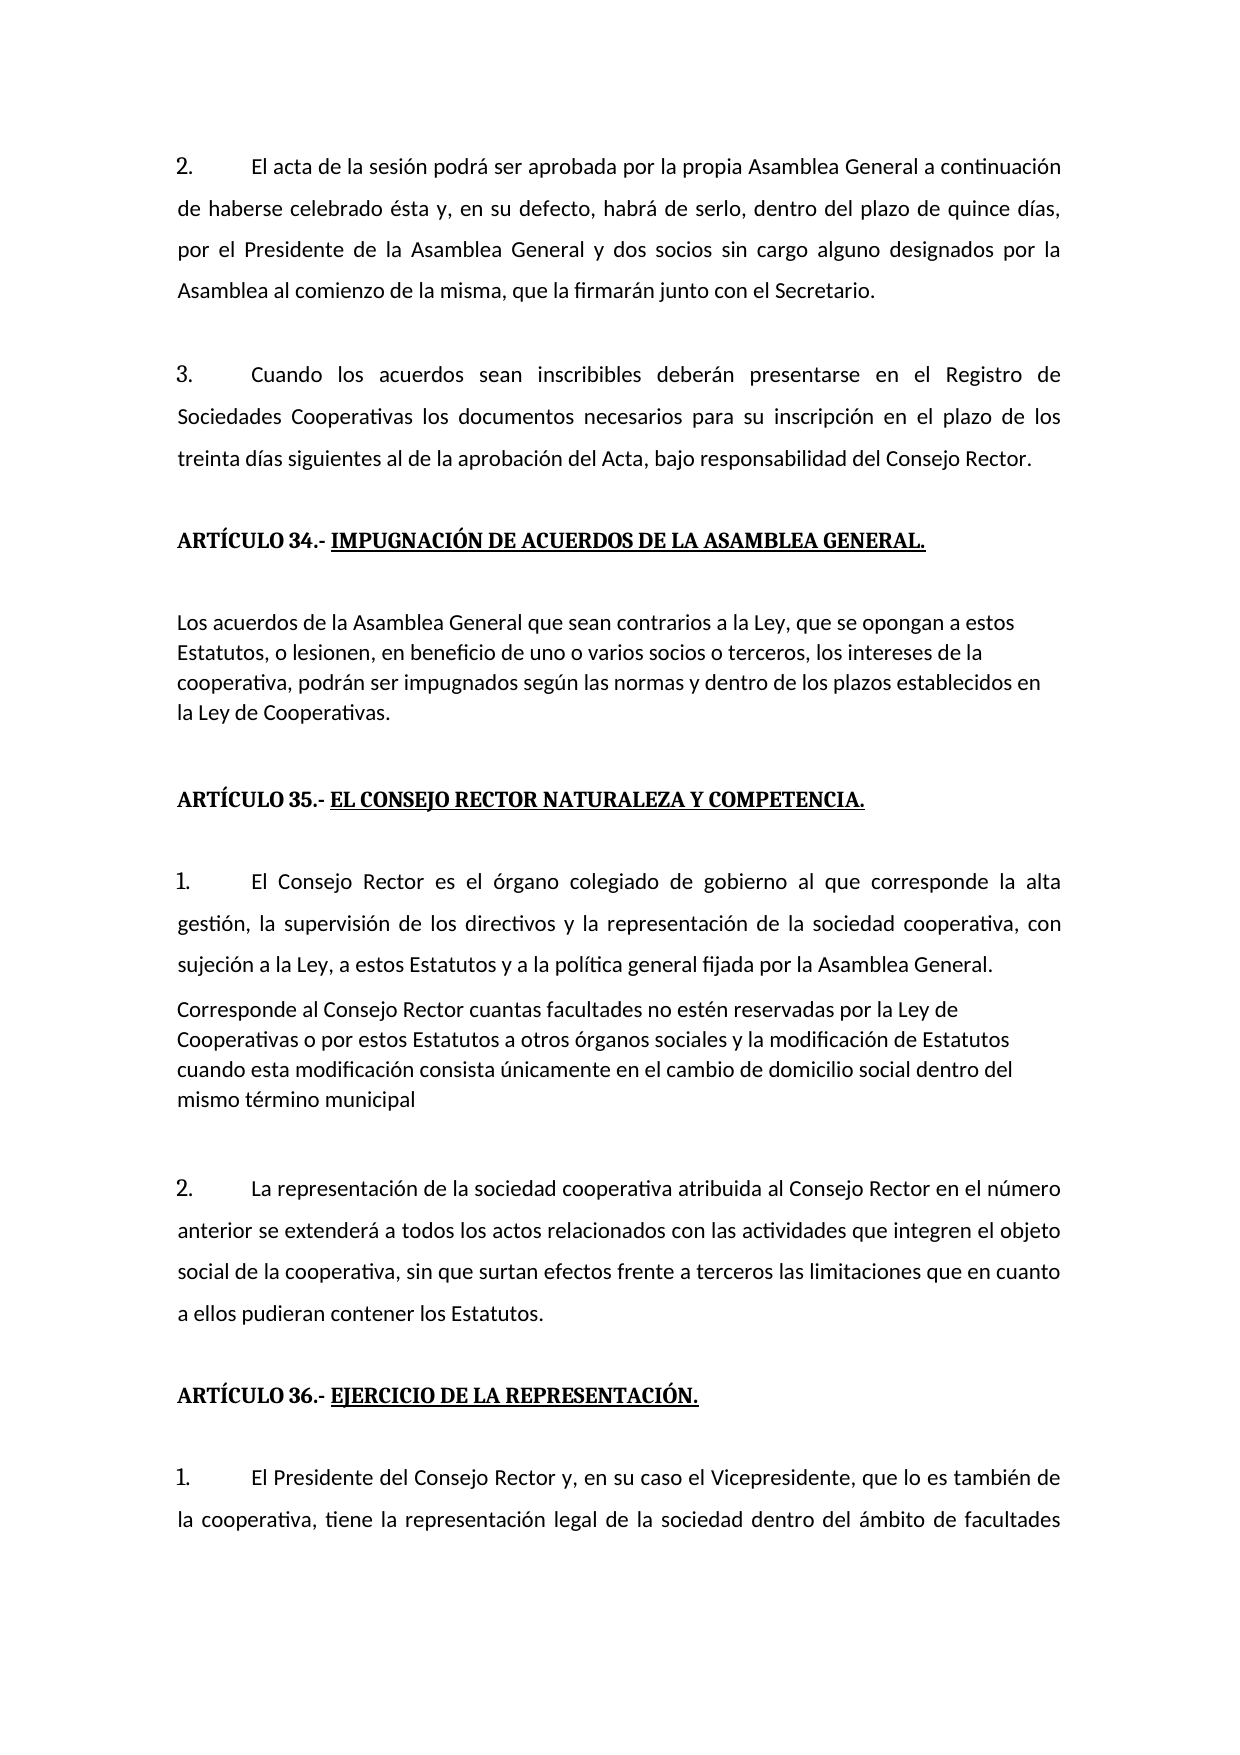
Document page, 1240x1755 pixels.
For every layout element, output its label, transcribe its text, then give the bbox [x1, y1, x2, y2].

text ARTÍCULO 34.- IMPUGNACIÓN DE ACUERDOS DE LA ASAMBLEA GENERAL. [177, 528, 1063, 554]
list El Consejo Rector es el órgano colegiado de gobierno al que corresponde la alta gestión, la supervisión de los directivos y la representación de la sociedad cooperativa, con sujeción a la Ley, a estos Estatutos y a la política general fijada por la Asamblea General. [176, 867, 1063, 978]
list Cuando los acuerdos sean inscribibles deberán presentarse en el Registro de Sociedades Cooperativas los documentos necesarios para su inscripción en el plazo de los treinta días siguientes al de la aprobación del Acta, bajo responsabilidad del Consejo Rector. [176, 360, 1063, 472]
list El Presidente del Consejo Rector y, en su caso el Vicepresidente, que lo es también de la cooperativa, tiene la representación legal de la sociedad dentro del ámbito de facultades [176, 1463, 1063, 1533]
text Corresponde al Consejo Rector cuantas facultades no estén reservadas por la Ley de Cooperativas o por estos Estatutos a otros órganos sociales y la modificación de Estatutos cuando esta modificación consista únicamente en el cambio de domicilio social dentro del mismo término municipal [177, 995, 1063, 1113]
text ARTÍCULO 36.- EJERCICIO DE LA REPRESENTACIÓN. [177, 1383, 1063, 1409]
list La representación de la sociedad cooperativa atribuida al Consejo Rector en el número anterior se extenderá a todos los actos relacionados con las actividades que integren el objeto social de la cooperativa, sin que surtan efectos frente a terceros las limitaciones que en cuanto a ellos pudieran contener los Estatutos. [176, 1174, 1063, 1327]
text ARTÍCULO 35.- EL CONSEJO RECTOR NATURALEZA Y COMPETENCIA. [177, 786, 1063, 813]
list El acta de la sesión podrá ser aprobada por la propia Asamblea General a continuación de haberse celebrado ésta y, en su defecto, habrá de serlo, dentro del plazo de quince días, por el Presidente de la Asamblea General y dos socios sin cargo alguno designados por la Asamblea al comienzo de la misma, que la firmarán junto con el Secretario. [176, 152, 1063, 305]
text Los acuerdos de la Asamblea General que sean contrarios a la Ley, que se opongan a estos Estatutos, o lesionen, en beneficio de uno o varios socios o terceros, los intereses de la cooperativa, podrán ser impugnados según las normas y dentro de los plazos establecidos en la Ley de Cooperativas. [177, 608, 1063, 726]
